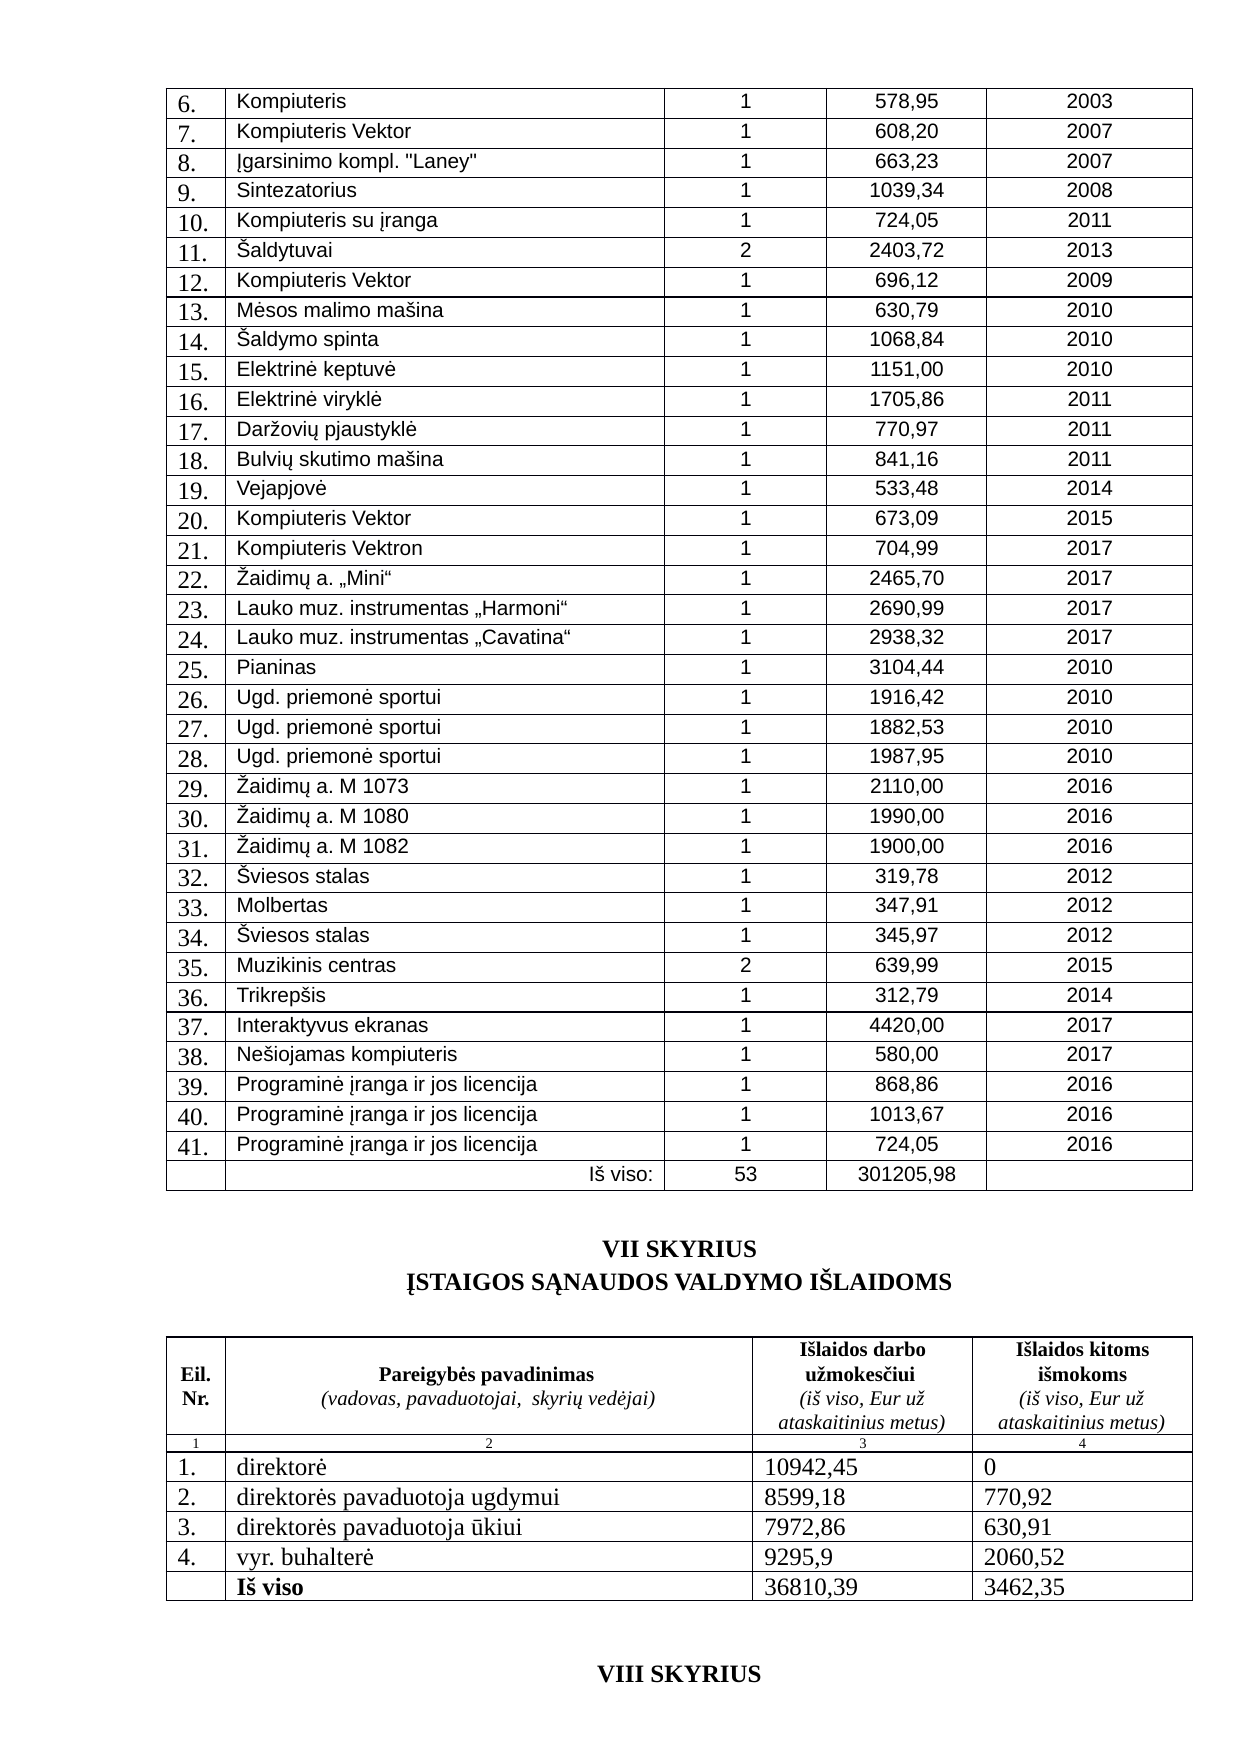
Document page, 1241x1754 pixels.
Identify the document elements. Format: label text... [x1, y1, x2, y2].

table_cell 724,05 [827, 208, 986, 237]
table_cell 8. [167, 149, 225, 177]
table_cell Ugd. priemonė sportui [226, 715, 664, 743]
table_cell 319,78 [827, 864, 986, 892]
table_cell 2465,70 [827, 566, 986, 594]
table_cell 0 [973, 1453, 1192, 1481]
table_cell 1151,00 [827, 357, 986, 386]
table_cell 26. [167, 685, 225, 713]
table_cell 1 [665, 804, 826, 833]
table_cell 29. [167, 774, 225, 803]
table_cell 1 [665, 1102, 826, 1131]
table_cell Daržovių pjaustyklė [226, 417, 664, 445]
table_cell 1. [167, 1453, 225, 1481]
table_cell 1 [665, 89, 826, 118]
table_cell 20. [167, 506, 225, 535]
table_cell 2015 [987, 506, 1192, 535]
table_cell Elektrinė viryklė [226, 387, 664, 416]
table_cell 2015 [987, 953, 1192, 982]
table_cell 1 [665, 685, 826, 713]
table_cell 868,86 [827, 1072, 986, 1101]
table_cell 36810,39 [753, 1572, 972, 1600]
table_cell 1882,53 [827, 715, 986, 743]
table_cell Žaidimų a. M 1080 [226, 804, 664, 833]
table_cell Žaidimų a. M 1073 [226, 774, 664, 803]
table_header Eil. Nr. [167, 1338, 225, 1434]
table_cell 15. [167, 357, 225, 386]
table_cell 2016 [987, 1102, 1192, 1131]
table_cell 696,12 [827, 268, 986, 296]
table_cell Vejapjovė [226, 476, 664, 505]
table_cell Žaidimų a. M 1082 [226, 834, 664, 862]
table_cell 1 [665, 1013, 826, 1041]
table_cell 34. [167, 923, 225, 952]
table_cell [167, 1161, 225, 1190]
table_cell 704,99 [827, 536, 986, 564]
table_cell 608,20 [827, 119, 986, 147]
table_cell Šaldymo spinta [226, 327, 664, 356]
table_cell 2110,00 [827, 774, 986, 803]
table_cell Molbertas [226, 893, 664, 922]
table_cell 23. [167, 595, 225, 624]
table_cell 2010 [987, 357, 1192, 386]
table_cell 38. [167, 1042, 225, 1071]
table_cell 1 [665, 298, 826, 326]
table_cell 2010 [987, 655, 1192, 684]
table_cell 2014 [987, 476, 1192, 505]
table_cell 2017 [987, 536, 1192, 564]
table_cell Muzikinis centras [226, 953, 664, 982]
table_cell Kompiuteris Vektor [226, 119, 664, 147]
table_cell Šviesos stalas [226, 923, 664, 952]
table_cell 2012 [987, 864, 1192, 892]
table_cell 1 [665, 476, 826, 505]
table_cell 841,16 [827, 446, 986, 475]
table_cell Pianinas [226, 655, 664, 684]
table_cell Kompiuteris su įranga [226, 208, 664, 237]
table_cell Šaldytuvai [226, 238, 664, 267]
table_cell 2690,99 [827, 595, 986, 624]
table_cell direktorė [226, 1453, 752, 1481]
table_cell 1 [665, 327, 826, 356]
table_cell 2016 [987, 1072, 1192, 1101]
table_cell 1013,67 [827, 1102, 986, 1131]
table_cell 3104,44 [827, 655, 986, 684]
table_cell Ugd. priemonė sportui [226, 685, 664, 713]
table_cell 1 [665, 893, 826, 922]
table_cell 1 [665, 446, 826, 475]
table_cell 312,79 [827, 983, 986, 1011]
table_cell 2016 [987, 774, 1192, 803]
table_cell 2403,72 [827, 238, 986, 267]
table_cell Žaidimų a. „Mini“ [226, 566, 664, 594]
table_cell 1 [665, 923, 826, 952]
table_cell 4. [167, 1542, 225, 1571]
table_cell 1 [665, 715, 826, 743]
table_cell 1916,42 [827, 685, 986, 713]
table_cell Šviesos stalas [226, 864, 664, 892]
table_cell 7. [167, 119, 225, 147]
table_cell 2012 [987, 923, 1192, 952]
table_cell 2017 [987, 625, 1192, 654]
table_cell 724,05 [827, 1132, 986, 1160]
table_cell 2008 [987, 178, 1192, 207]
table_cell 1 [665, 744, 826, 773]
table_cell Programinė įranga ir jos licencija [226, 1102, 664, 1131]
table_cell 630,91 [973, 1512, 1192, 1541]
table_cell 1 [665, 208, 826, 237]
table_cell Kompiuteris [226, 89, 664, 118]
table_header Išlaidos darbo užmokesčiui (iš viso, Eur už ataskaitinius metus) [753, 1338, 972, 1434]
table_cell 578,95 [827, 89, 986, 118]
table_cell 24. [167, 625, 225, 654]
table_cell 1068,84 [827, 327, 986, 356]
table_cell 22. [167, 566, 225, 594]
table_cell 32. [167, 864, 225, 892]
table_cell Interaktyvus ekranas [226, 1013, 664, 1041]
table_cell Iš viso [226, 1572, 752, 1600]
table_cell [167, 1572, 225, 1600]
table_cell 347,91 [827, 893, 986, 922]
table_cell 1 [665, 506, 826, 535]
table_cell 27. [167, 715, 225, 743]
table_cell 1 [665, 417, 826, 445]
table_cell 1 [665, 536, 826, 564]
table_cell 3. [167, 1512, 225, 1541]
table_cell Programinė įranga ir jos licencija [226, 1072, 664, 1101]
table_cell 1 [665, 178, 826, 207]
table_cell 2010 [987, 744, 1192, 773]
table_cell 4 [973, 1435, 1192, 1451]
table_cell 2938,32 [827, 625, 986, 654]
table_cell 2003 [987, 89, 1192, 118]
table_cell 11. [167, 238, 225, 267]
table_cell 2011 [987, 417, 1192, 445]
table_cell Trikrepšis [226, 983, 664, 1011]
table_cell 1990,00 [827, 804, 986, 833]
table_cell 630,79 [827, 298, 986, 326]
table_cell 2017 [987, 566, 1192, 594]
table_cell 25. [167, 655, 225, 684]
table_cell 533,48 [827, 476, 986, 505]
table_cell 2016 [987, 804, 1192, 833]
table_cell Bulvių skutimo mašina [226, 446, 664, 475]
table_cell 6. [167, 89, 225, 118]
table_cell 2 [665, 238, 826, 267]
table_cell 2012 [987, 893, 1192, 922]
table_cell 770,97 [827, 417, 986, 445]
table_cell 31. [167, 834, 225, 862]
table_cell 2 [665, 953, 826, 982]
table_cell 2010 [987, 298, 1192, 326]
table_cell 673,09 [827, 506, 986, 535]
table_cell 2014 [987, 983, 1192, 1011]
table_cell 1 [665, 1132, 826, 1160]
table_cell 3462,35 [973, 1572, 1192, 1600]
table_cell 18. [167, 446, 225, 475]
table_header Išlaidos kitoms išmokoms (iš viso, Eur už ataskaitinius metus) [973, 1338, 1192, 1434]
table_cell Sintezatorius [226, 178, 664, 207]
table_cell 53 [665, 1161, 826, 1190]
table_cell 2009 [987, 268, 1192, 296]
table_cell Elektrinė keptuvė [226, 357, 664, 386]
table_cell 2017 [987, 595, 1192, 624]
table_cell 39. [167, 1072, 225, 1101]
text VIII SKYRIUS [177, 1659, 1181, 1688]
table_cell 1 [665, 774, 826, 803]
table_cell 301205,98 [827, 1161, 986, 1190]
table_cell 1 [665, 595, 826, 624]
table_cell 40. [167, 1102, 225, 1131]
table_cell 1705,86 [827, 387, 986, 416]
table_cell 14. [167, 327, 225, 356]
table_cell 2016 [987, 834, 1192, 862]
table_cell 2010 [987, 327, 1192, 356]
table_cell 2010 [987, 685, 1192, 713]
table_cell 12. [167, 268, 225, 296]
table_cell 9295,9 [753, 1542, 972, 1571]
table_cell 36. [167, 983, 225, 1011]
table_cell 2 [226, 1435, 752, 1451]
table_cell 2007 [987, 149, 1192, 177]
table_header Pareigybės pavadinimas (vadovas, pavaduotojai, skyrių vedėjai) [226, 1338, 752, 1434]
table_cell 2060,52 [973, 1542, 1192, 1571]
table_cell 10. [167, 208, 225, 237]
table_cell 1 [665, 149, 826, 177]
table_cell 1 [665, 387, 826, 416]
table_cell 1 [665, 864, 826, 892]
table_cell Kompiuteris Vektron [226, 536, 664, 564]
table_cell 7972,86 [753, 1512, 972, 1541]
table_cell 1 [665, 566, 826, 594]
table_cell Ugd. priemonė sportui [226, 744, 664, 773]
table_cell Įgarsinimo kompl. "Laney" [226, 149, 664, 177]
table_cell 2017 [987, 1013, 1192, 1041]
table_cell 1039,34 [827, 178, 986, 207]
table_cell vyr. buhalterė [226, 1542, 752, 1571]
table_cell 41. [167, 1132, 225, 1160]
table_cell 2017 [987, 1042, 1192, 1071]
table_cell 30. [167, 804, 225, 833]
table_cell 21. [167, 536, 225, 564]
table_cell 2013 [987, 238, 1192, 267]
table_cell 639,99 [827, 953, 986, 982]
table_cell Kompiuteris Vektor [226, 506, 664, 535]
table_cell [987, 1161, 1192, 1190]
table_cell 2. [167, 1482, 225, 1511]
table_cell 2007 [987, 119, 1192, 147]
table_cell 9. [167, 178, 225, 207]
table_cell 1 [665, 357, 826, 386]
table_cell 1 [665, 1042, 826, 1071]
table_cell 28. [167, 744, 225, 773]
table_cell 1 [665, 983, 826, 1011]
table_cell 8599,18 [753, 1482, 972, 1511]
table_cell 1 [665, 1072, 826, 1101]
table_cell Mėsos malimo mašina [226, 298, 664, 326]
table_cell 2010 [987, 715, 1192, 743]
table_cell 1 [665, 834, 826, 862]
table_cell 13. [167, 298, 225, 326]
table_cell 16. [167, 387, 225, 416]
table_cell Lauko muz. instrumentas „Harmoni“ [226, 595, 664, 624]
text ĮSTAIGOS SĄNAUDOS VALDYMO IŠLAIDOMS [177, 1267, 1181, 1296]
table_cell Programinė įranga ir jos licencija [226, 1132, 664, 1160]
table_cell 1 [665, 268, 826, 296]
table_cell 1900,00 [827, 834, 986, 862]
table_cell 2011 [987, 387, 1192, 416]
table_cell Lauko muz. instrumentas „Cavatina“ [226, 625, 664, 654]
table_cell direktorės pavaduotoja ugdymui [226, 1482, 752, 1511]
table_cell 17. [167, 417, 225, 445]
table_cell 1 [167, 1435, 225, 1451]
table_cell 1 [665, 119, 826, 147]
table_cell Kompiuteris Vektor [226, 268, 664, 296]
table_cell Nešiojamas kompiuteris [226, 1042, 664, 1071]
table_cell 4420,00 [827, 1013, 986, 1041]
table_cell 770,92 [973, 1482, 1192, 1511]
text VII SKYRIUS [177, 1234, 1181, 1263]
table_cell 663,23 [827, 149, 986, 177]
table_cell 3 [753, 1435, 972, 1451]
table_cell 1987,95 [827, 744, 986, 773]
table_cell 1 [665, 655, 826, 684]
table_cell 2011 [987, 208, 1192, 237]
table_cell 2011 [987, 446, 1192, 475]
table_cell 10942,45 [753, 1453, 972, 1481]
table_cell 33. [167, 893, 225, 922]
table_cell 1 [665, 625, 826, 654]
table_cell 19. [167, 476, 225, 505]
table_cell 2016 [987, 1132, 1192, 1160]
table_cell 37. [167, 1013, 225, 1041]
table_cell 35. [167, 953, 225, 982]
table_cell 580,00 [827, 1042, 986, 1071]
table_cell direktorės pavaduotoja ūkiui [226, 1512, 752, 1541]
table_cell 345,97 [827, 923, 986, 952]
table_cell Iš viso: [226, 1161, 664, 1190]
